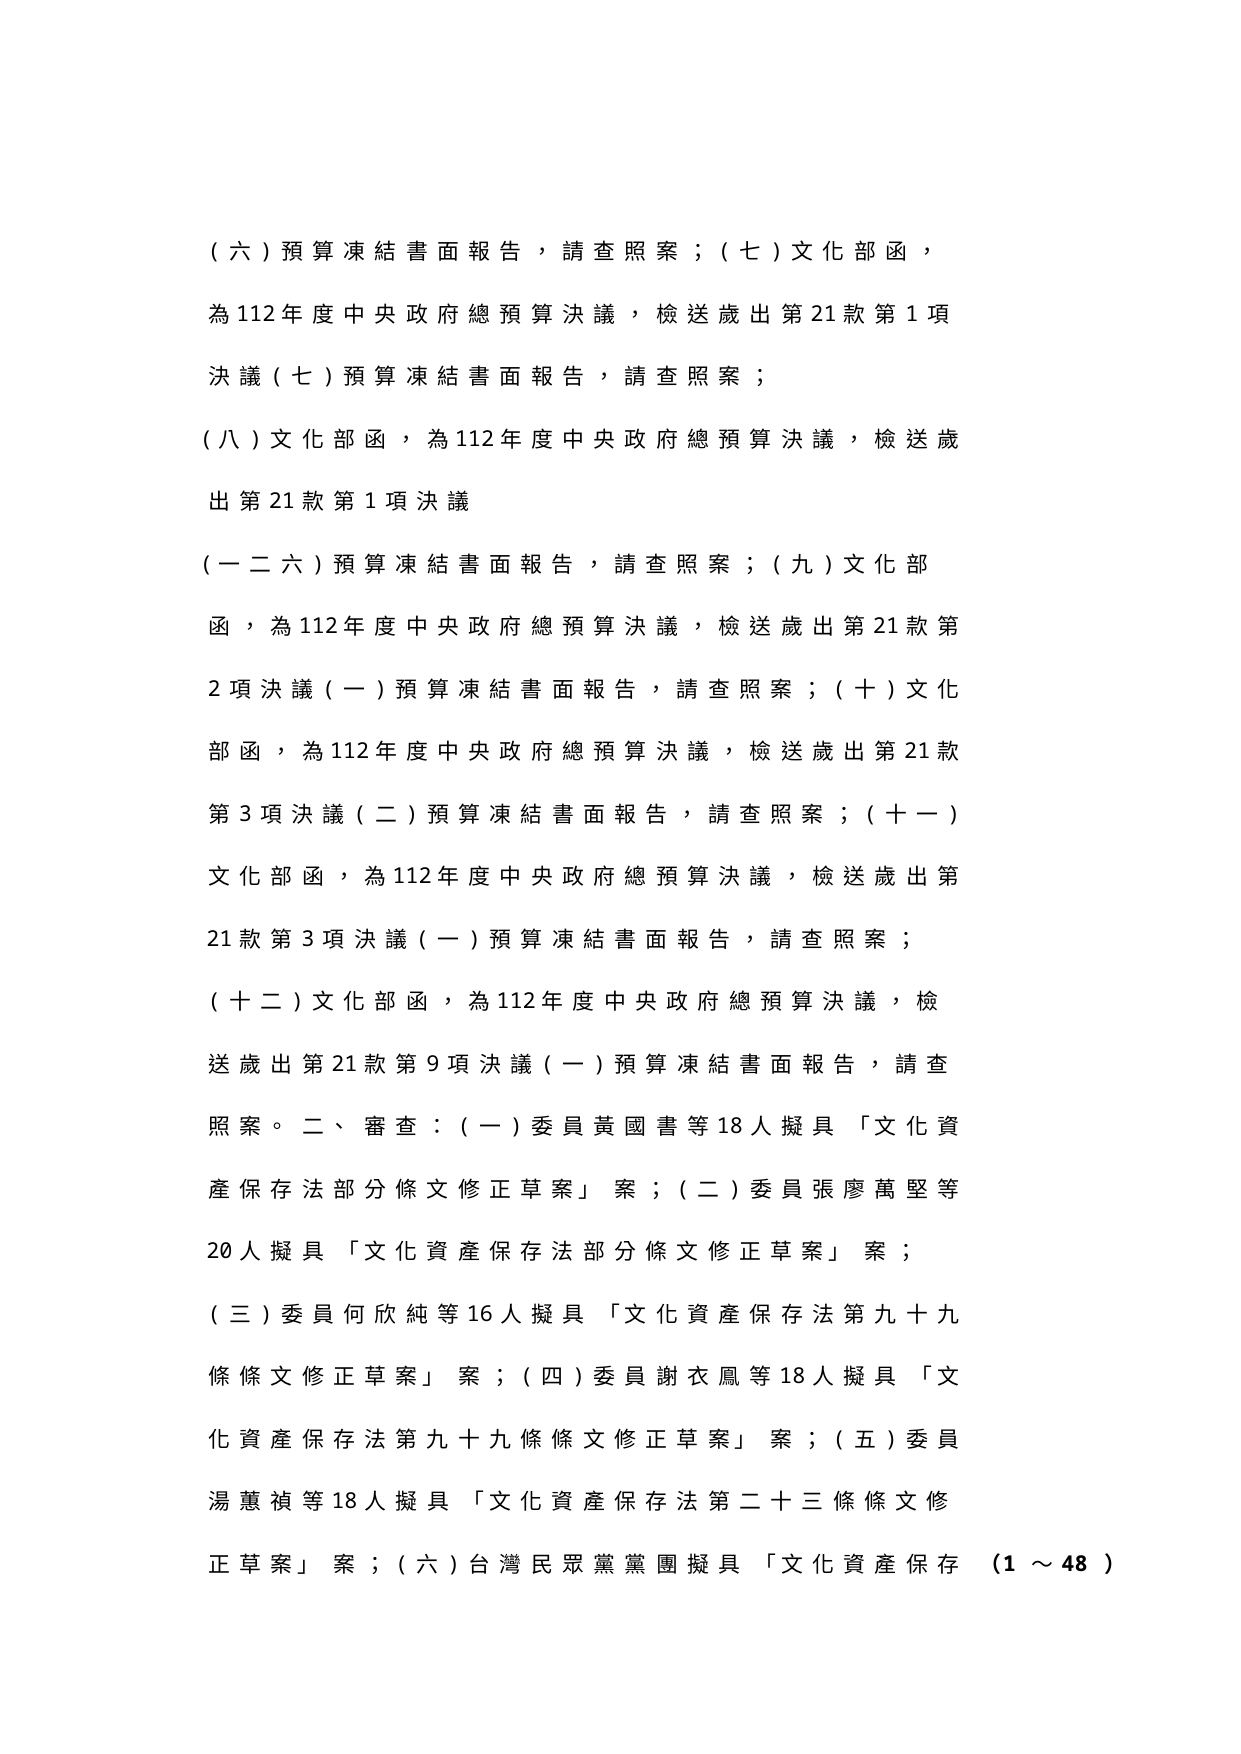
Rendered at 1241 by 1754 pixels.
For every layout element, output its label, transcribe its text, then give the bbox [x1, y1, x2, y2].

table_cell 1 [986, 219, 1023, 1594]
table_cell 48 [1053, 219, 1091, 1594]
table_cell ） [1091, 219, 1108, 1594]
table_cell （ [967, 219, 986, 1594]
table_cell (六)預算凍結書面報告，請查照案；(七)文化部函，為112年度中央政府總預算決議，檢送歲出第21款第1項決議(七)預算凍結書面報告，請查照案； (八)文化部函，為112年度中央政府總預算決議，檢送歲出第21款第1項決議 (一二六)預算凍結書面報告，請查照案；(九)文化部函，為112年度中央政府總預算決議，檢送歲出第21款第2項決議(一)預算凍結書面報告，請查照案；(十)文化部函，為112年度中央政府總預算決議，檢送歲出第21款第3項決議(二)預算凍結書面報告，請查照案；(十一)文化部函，為112年度中央政府總預算決議，檢送歲出第21款第3項決議(一)預算凍結書面報告，請查照案；(十二)文化部函，為112年度中央政府總預算決議，檢送歲出第21款第9項決議(一)預算凍結書面報告，請查照案。二、審查：(一)委員黃國書等18人擬具「文化資產保存法部分條文修正草案」案；(二)委員張廖萬堅等20人擬具「文化資產保存法部分條文修正草案」案；(三)委員何欣純等16人擬具「文化資產保存法第九十九條條文修正草案」案；(四)委員謝衣鳯等18人擬具「文化資產保存法第九十九條條文修正草案」案；(五)委員湯蕙禎等18人擬具「文化資產保存法第二十三條條文修正草案」案；(六)台灣民眾黨黨團擬具「文化資產保存 [150, 219, 967, 1594]
table_cell ～ [1023, 219, 1053, 1594]
